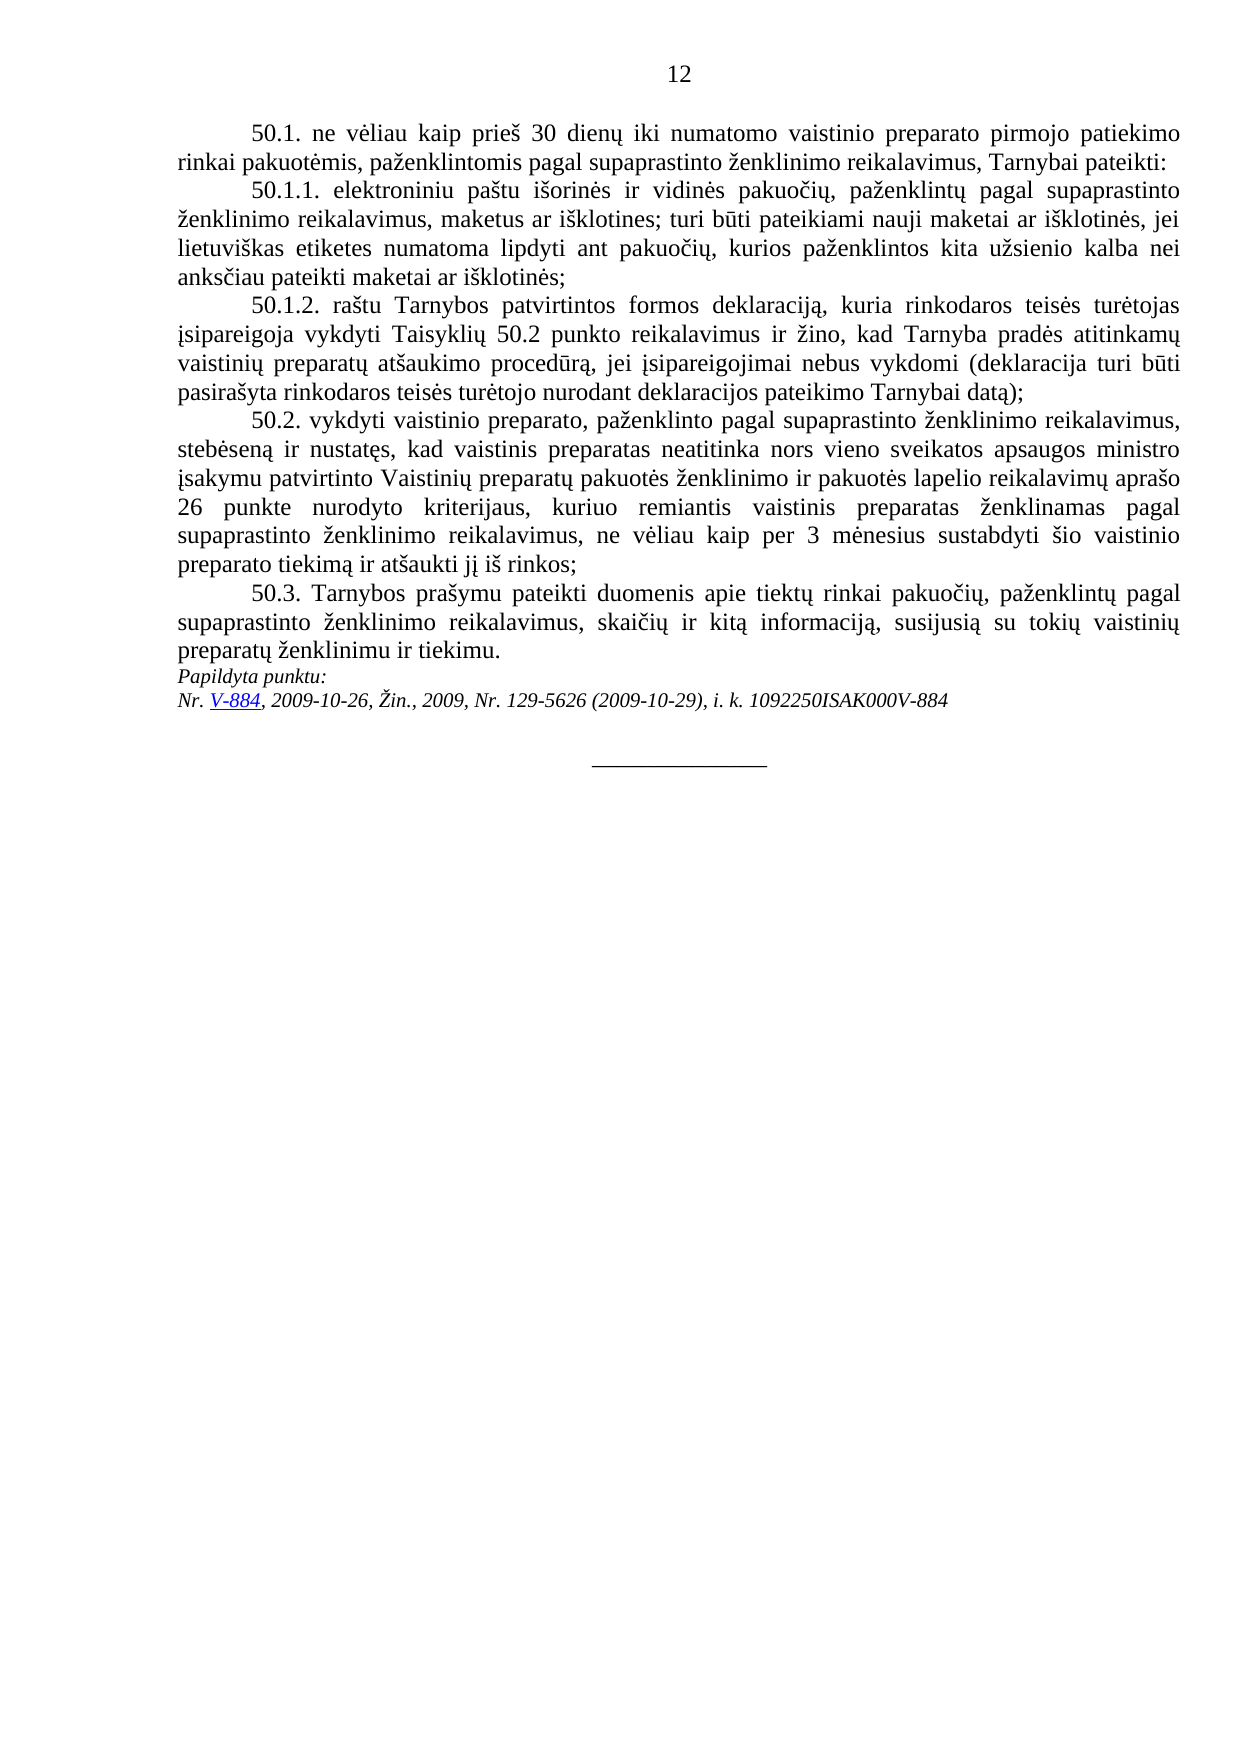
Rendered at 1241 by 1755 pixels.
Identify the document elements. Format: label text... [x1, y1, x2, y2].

text ______________ [177, 741, 1181, 770]
text 50.1. ne vėliau kaip prieš 30 dienų iki numatomo vaistinio preparato pirmojo patiekimo rinkai pakuotėmis, paženklintomis pagal supaprastinto ženklinimo reikalavimus, Tarnybai pateikti: [177, 118, 1181, 176]
text Nr. V-884, 2009-10-26, Žin., 2009, Nr. 129-5626 (2009-10-29), i. k. 1092250ISAK000V-884 [177, 688, 1181, 712]
text Papildyta punktu: [177, 664, 1181, 688]
text 50.2. vykdyti vaistinio preparato, paženklinto pagal supaprastinto ženklinimo reikalavimus, stebėseną ir nustatęs, kad vaistinis preparatas neatitinka nors vieno sveikatos apsaugos ministro įsakymu patvirtinto Vaistinių preparatų pakuotės ženklinimo ir pakuotės lapelio reikalavimų aprašo 26 punkte nurodyto kriterijaus, kuriuo remiantis vaistinis preparatas ženklinamas pagal supaprastinto ženklinimo reikalavimus, ne vėliau kaip per 3 mėnesius sustabdyti šio vaistinio preparato tiekimą ir atšaukti jį iš rinkos; [177, 406, 1181, 578]
text 50.3. Tarnybos prašymu pateikti duomenis apie tiektų rinkai pakuočių, paženklintų pagal supaprastinto ženklinimo reikalavimus, skaičių ir kitą informaciją, susijusią su tokių vaistinių preparatų ženklinimu ir tiekimu. [177, 578, 1181, 664]
text 50.1.1. elektroniniu paštu išorinės ir vidinės pakuočių, paženklintų pagal supaprastinto ženklinimo reikalavimus, maketus ar išklotines; turi būti pateikiami nauji maketai ar išklotinės, jei lietuviškas etiketes numatoma lipdyti ant pakuočių, kurios paženklintos kita užsienio kalba nei anksčiau pateikti maketai ar išklotinės; [177, 176, 1181, 291]
text 50.1.2. raštu Tarnybos patvirtintos formos deklaraciją, kuria rinkodaros teisės turėtojas įsipareigoja vykdyti Taisyklių 50.2 punkto reikalavimus ir žino, kad Tarnyba pradės atitinkamų vaistinių preparatų atšaukimo procedūrą, jei įsipareigojimai nebus vykdomi (deklaracija turi būti pasirašyta rinkodaros teisės turėtojo nurodant deklaracijos pateikimo Tarnybai datą); [177, 291, 1181, 406]
